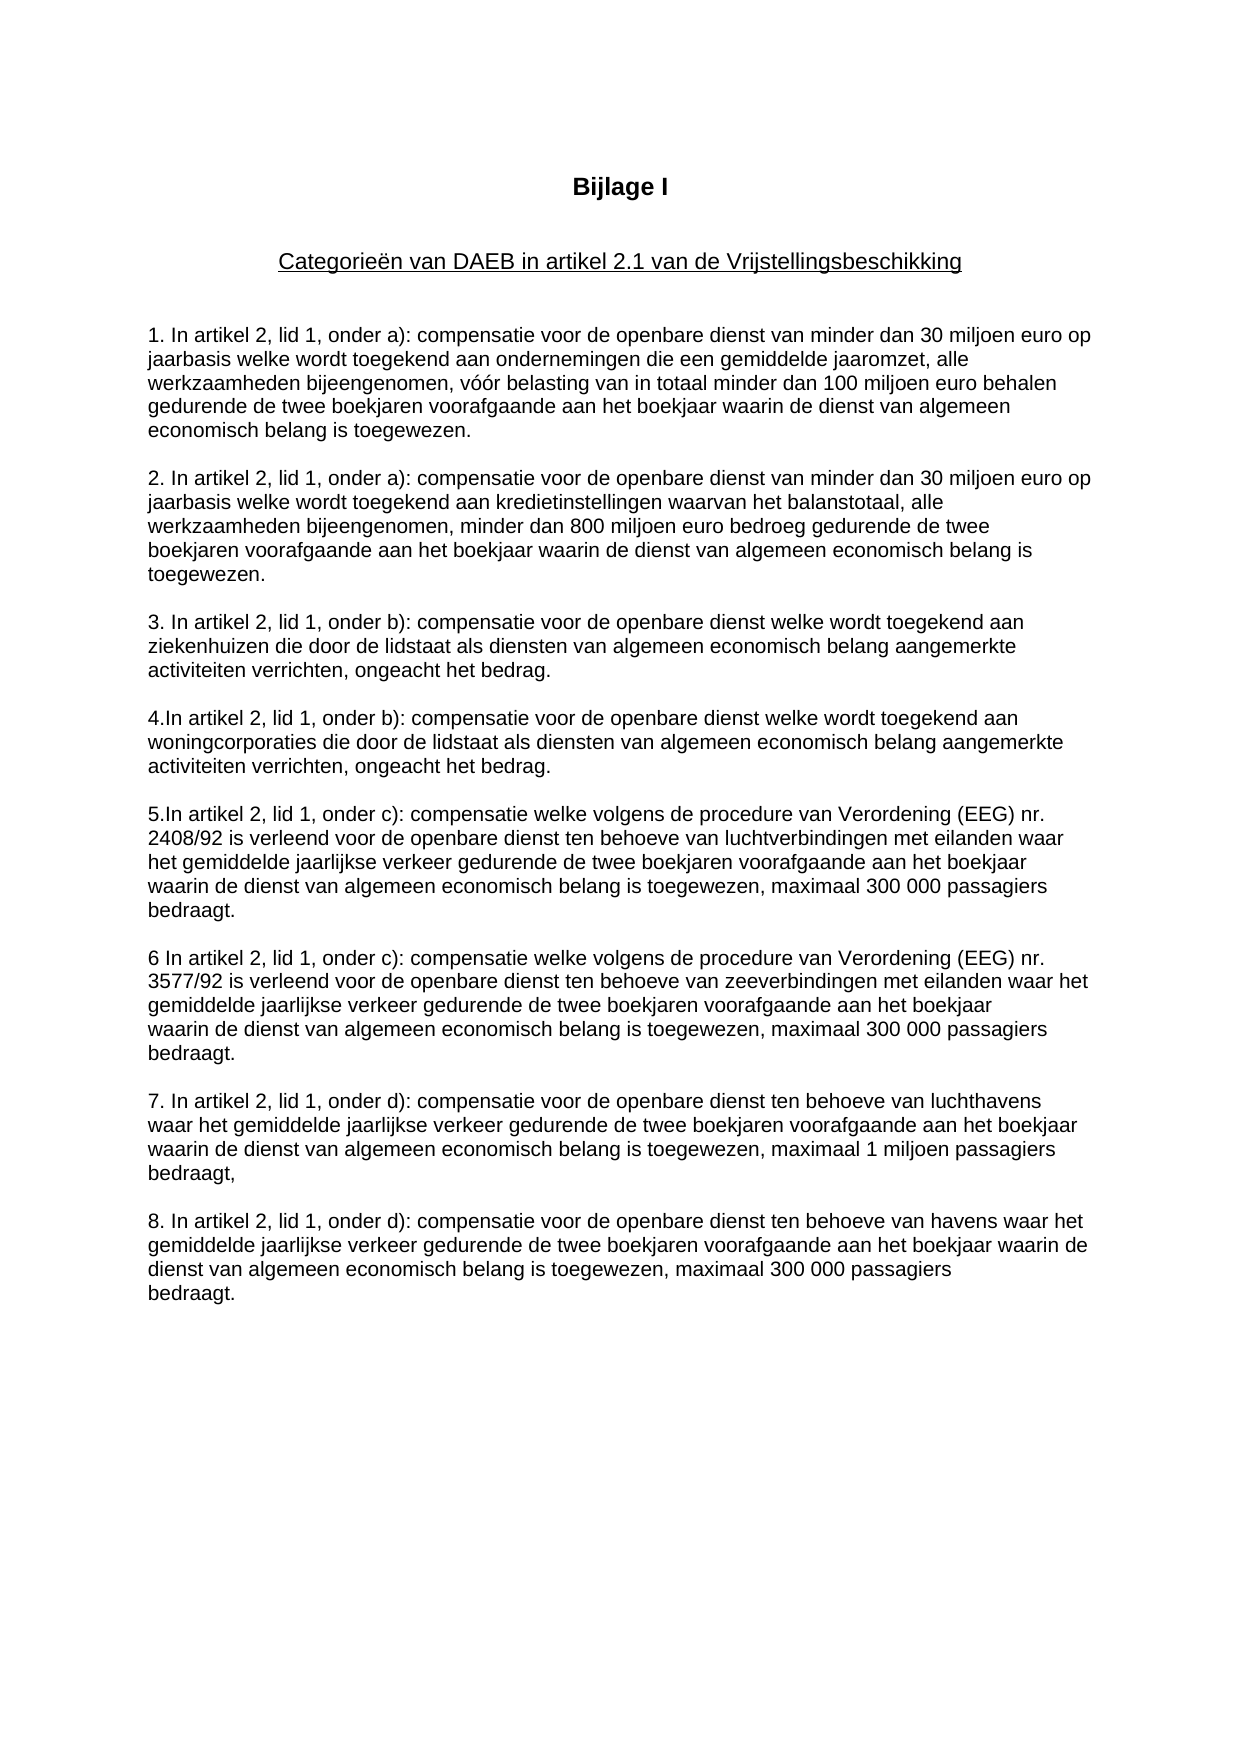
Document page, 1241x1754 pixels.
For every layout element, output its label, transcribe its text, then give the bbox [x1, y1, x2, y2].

text 3. In artikel 2, lid 1, onder b): compensatie voor de openbare dienst welke wordt toegekend aan ziekenhuizen die door de lidstaat als diensten van algemeen economisch belang aangemerkte activiteiten verrichten, ongeacht het bedrag. [148, 610, 1092, 682]
text bedraagt. [148, 1281, 1092, 1305]
text 4.In artikel 2, lid 1, onder b): compensatie voor de openbare dienst welke wordt toegekend aan woningcorporaties die door de lidstaat als diensten van algemeen economisch belang aangemerkte activiteiten verrichten, ongeacht het bedrag. [148, 706, 1092, 778]
text Bijlage I [148, 172, 1092, 200]
text 1. In artikel 2, lid 1, onder a): compensatie voor de openbare dienst van minder dan 30 miljoen euro op jaarbasis welke wordt toegekend aan ondernemingen die een gemiddelde jaaromzet, alle werkzaamheden bijeengenomen, vóór belasting van in totaal minder dan 100 miljoen euro behalen gedurende de twee boekjaren voorafgaande aan het boekjaar waarin de dienst van algemeen economisch belang is toegewezen. [148, 322, 1092, 442]
text bedraagt, [148, 1161, 1092, 1185]
text waarin de dienst van algemeen economisch belang is toegewezen, maximaal 300 000 passagiers bedraagt. [148, 1017, 1092, 1065]
text 5.In artikel 2, lid 1, onder c): compensatie welke volgens de procedure van Verordening (EEG) nr. 2408/92 is verleend voor de openbare dienst ten behoeve van luchtverbindingen met eilanden waar het gemiddelde jaarlijkse verkeer gedurende de twee boekjaren voorafgaande aan het boekjaar [148, 802, 1092, 873]
text 6 In artikel 2, lid 1, onder c): compensatie welke volgens de procedure van Verordening (EEG) nr. 3577/92 is verleend voor de openbare dienst ten behoeve van zeeverbindingen met eilanden waar het gemiddelde jaarlijkse verkeer gedurende de twee boekjaren voorafgaande aan het boekjaar [148, 945, 1092, 1017]
text waarin de dienst van algemeen economisch belang is toegewezen, maximaal 300 000 passagiers bedraagt. [148, 873, 1092, 921]
text 8. In artikel 2, lid 1, onder d): compensatie voor de openbare dienst ten behoeve van havens waar het gemiddelde jaarlijkse verkeer gedurende de twee boekjaren voorafgaande aan het boekjaar waarin de dienst van algemeen economisch belang is toegewezen, maximaal 300 000 passagiers [148, 1209, 1092, 1281]
text 7. In artikel 2, lid 1, onder d): compensatie voor de openbare dienst ten behoeve van luchthavens waar het gemiddelde jaarlijkse verkeer gedurende de twee boekjaren voorafgaande aan het boekjaar waarin de dienst van algemeen economisch belang is toegewezen, maximaal 1 miljoen passagiers [148, 1089, 1092, 1161]
text 2. In artikel 2, lid 1, onder a): compensatie voor de openbare dienst van minder dan 30 miljoen euro op jaarbasis welke wordt toegekend aan kredietinstellingen waarvan het balanstotaal, alle werkzaamheden bijeengenomen, minder dan 800 miljoen euro bedroeg gedurende de twee [148, 466, 1092, 538]
text Categorieën van DAEB in artikel 2.1 van de Vrijstellingsbeschikking [148, 248, 1092, 274]
text boekjaren voorafgaande aan het boekjaar waarin de dienst van algemeen economisch belang is toegewezen. [148, 538, 1092, 586]
